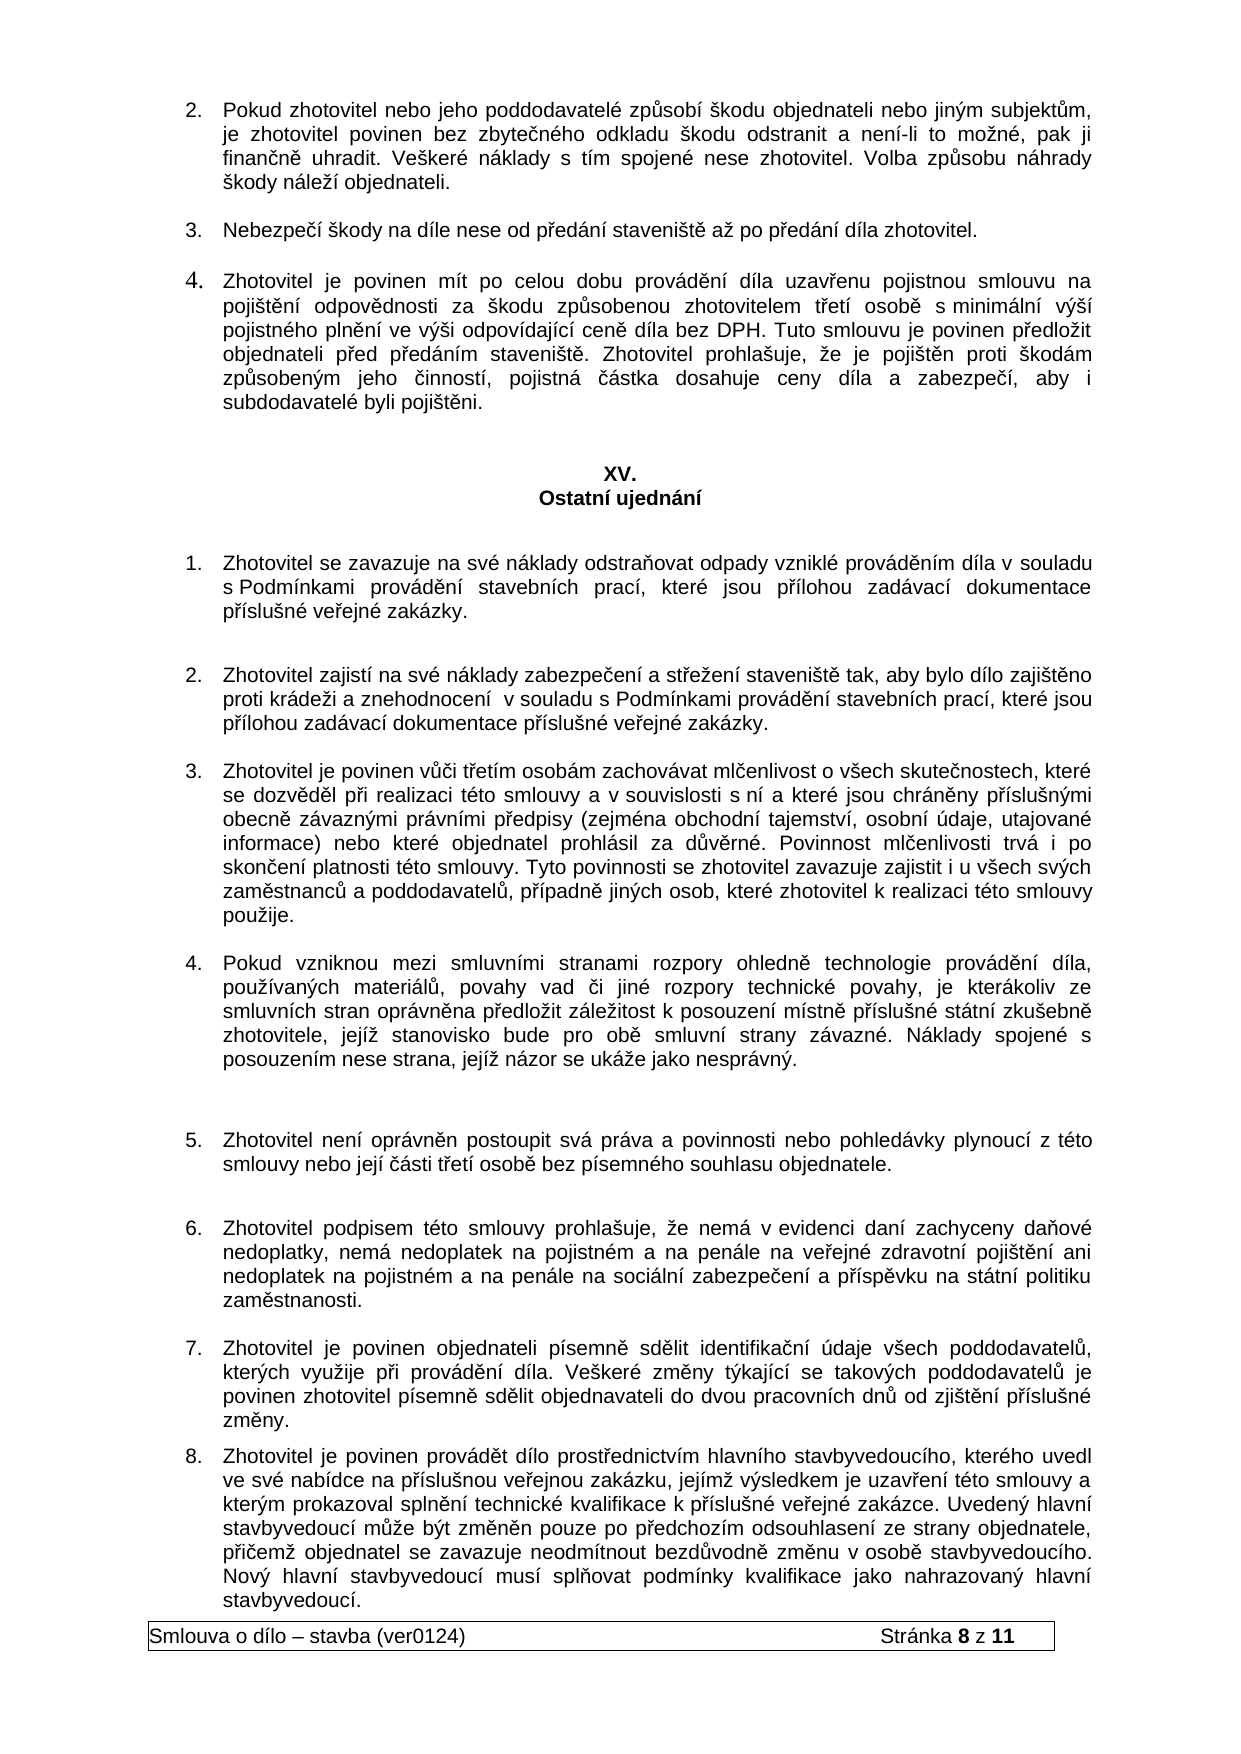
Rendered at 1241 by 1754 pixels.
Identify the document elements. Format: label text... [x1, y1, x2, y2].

list Nebezpečí škody na díle nese od předání staveniště až po předání díla zhotovitel. [185, 218, 1093, 242]
list Zhotovitel je povinen mít po celou dobu provádění díla uzavřenu pojistnou smlouvu na pojištění odpovědnosti za škodu způsobenou zhotovitelem třetí osobě s minimální výší pojistného plnění ve výši odpovídající ceně díla bez DPH. Tuto smlouvu je povinen předložit objednateli před předáním staveniště. Zhotovitel prohlašuje, že je pojištěn proti škodám způsobeným jeho činností, pojistná částka dosahuje ceny díla a zabezpečí, aby i subdodavatelé byli pojištěni. [185, 266, 1093, 414]
list Pokud zhotovitel nebo jeho poddodavatelé způsobí škodu objednateli nebo jiným subjektům, je zhotovitel povinen bez zbytečného odkladu škodu odstranit a není-li to možné, pak ji finančně uhradit. Veškeré náklady s tím spojené nese zhotovitel. Volba způsobu náhrady škody náleží objednateli. [185, 98, 1093, 194]
list Zhotovitel je povinen provádět dílo prostřednictvím hlavního stavbyvedoucího, kterého uvedl ve své nabídce na příslušnou veřejnou zakázku, jejímž výsledkem je uzavření této smlouvy a kterým prokazoval splnění technické kvalifikace k příslušné veřejné zakázce. Uvedený hlavní stavbyvedoucí může být změněn pouze po předchozím odsouhlasení ze strany objednatele, přičemž objednatel se zavazuje neodmítnout bezdůvodně změnu v osobě stavbyvedoucího. Nový hlavní stavbyvedoucí musí splňovat podmínky kvalifikace jako nahrazovaný hlavní stavbyvedoucí. [185, 1444, 1093, 1612]
list Zhotovitel se zavazuje na své náklady odstraňovat odpady vzniklé prováděním díla v souladu s Podmínkami provádění stavebních prací, které jsou přílohou zadávací dokumentace příslušné veřejné zakázky. [185, 551, 1093, 622]
list Pokud vzniknou mezi smluvními stranami rozpory ohledně technologie provádění díla, používaných materiálů, povahy vad či jiné rozpory technické povahy, je kterákoliv ze smluvních stran oprávněna předložit záležitost k posouzení místně příslušné státní zkušebně zhotovitele, jejíž stanovisko bude pro obě smluvní strany závazné. Náklady spojené s posouzením nese strana, jejíž názor se ukáže jako nesprávný. [185, 951, 1093, 1070]
list Zhotovitel podpisem této smlouvy prohlašuje, že nemá v evidenci daní zachyceny daňové nedoplatky, nemá nedoplatek na pojistném a na penále na veřejné zdravotní pojištění ani nedoplatek na pojistném a na penále na sociální zabezpečení a příspěvku na státní politiku zaměstnanosti. [185, 1216, 1093, 1312]
list Zhotovitel zajistí na své náklady zabezpečení a střežení staveniště tak, aby bylo dílo zajištěno proti krádeži a znehodnocení v souladu s Podmínkami provádění stavebních prací, které jsou přílohou zadávací dokumentace příslušné veřejné zakázky. [185, 663, 1093, 735]
list Zhotovitel je povinen vůči třetím osobám zachovávat mlčenlivost o všech skutečnostech, které se dozvěděl při realizaci této smlouvy a v souvislosti s ní a které jsou chráněny příslušnými obecně závaznými právními předpisy (zejména obchodní tajemství, osobní údaje, utajované informace) nebo které objednatel prohlásil za důvěrné. Povinnost mlčenlivosti trvá i po skončení platnosti této smlouvy. Tyto povinnosti se zhotovitel zavazuje zajistit i u všech svých zaměstnanců a poddodavatelů, případně jiných osob, které zhotovitel k realizaci této smlouvy použije. [185, 759, 1093, 927]
text XV. [148, 462, 1093, 486]
list Zhotovitel je povinen objednateli písemně sdělit identifikační údaje všech poddodavatelů, kterých využije při provádění díla. Veškeré změny týkající se takových poddodavatelů je povinen zhotovitel písemně sdělit objednavateli do dvou pracovních dnů od zjištění příslušné změny. [185, 1336, 1093, 1432]
list Zhotovitel není oprávněn postoupit svá práva a povinnosti nebo pohledávky plynoucí z této smlouvy nebo její části třetí osobě bez písemného souhlasu objednatele. [185, 1128, 1093, 1176]
subtitle Ostatní ujednání [148, 486, 1093, 510]
